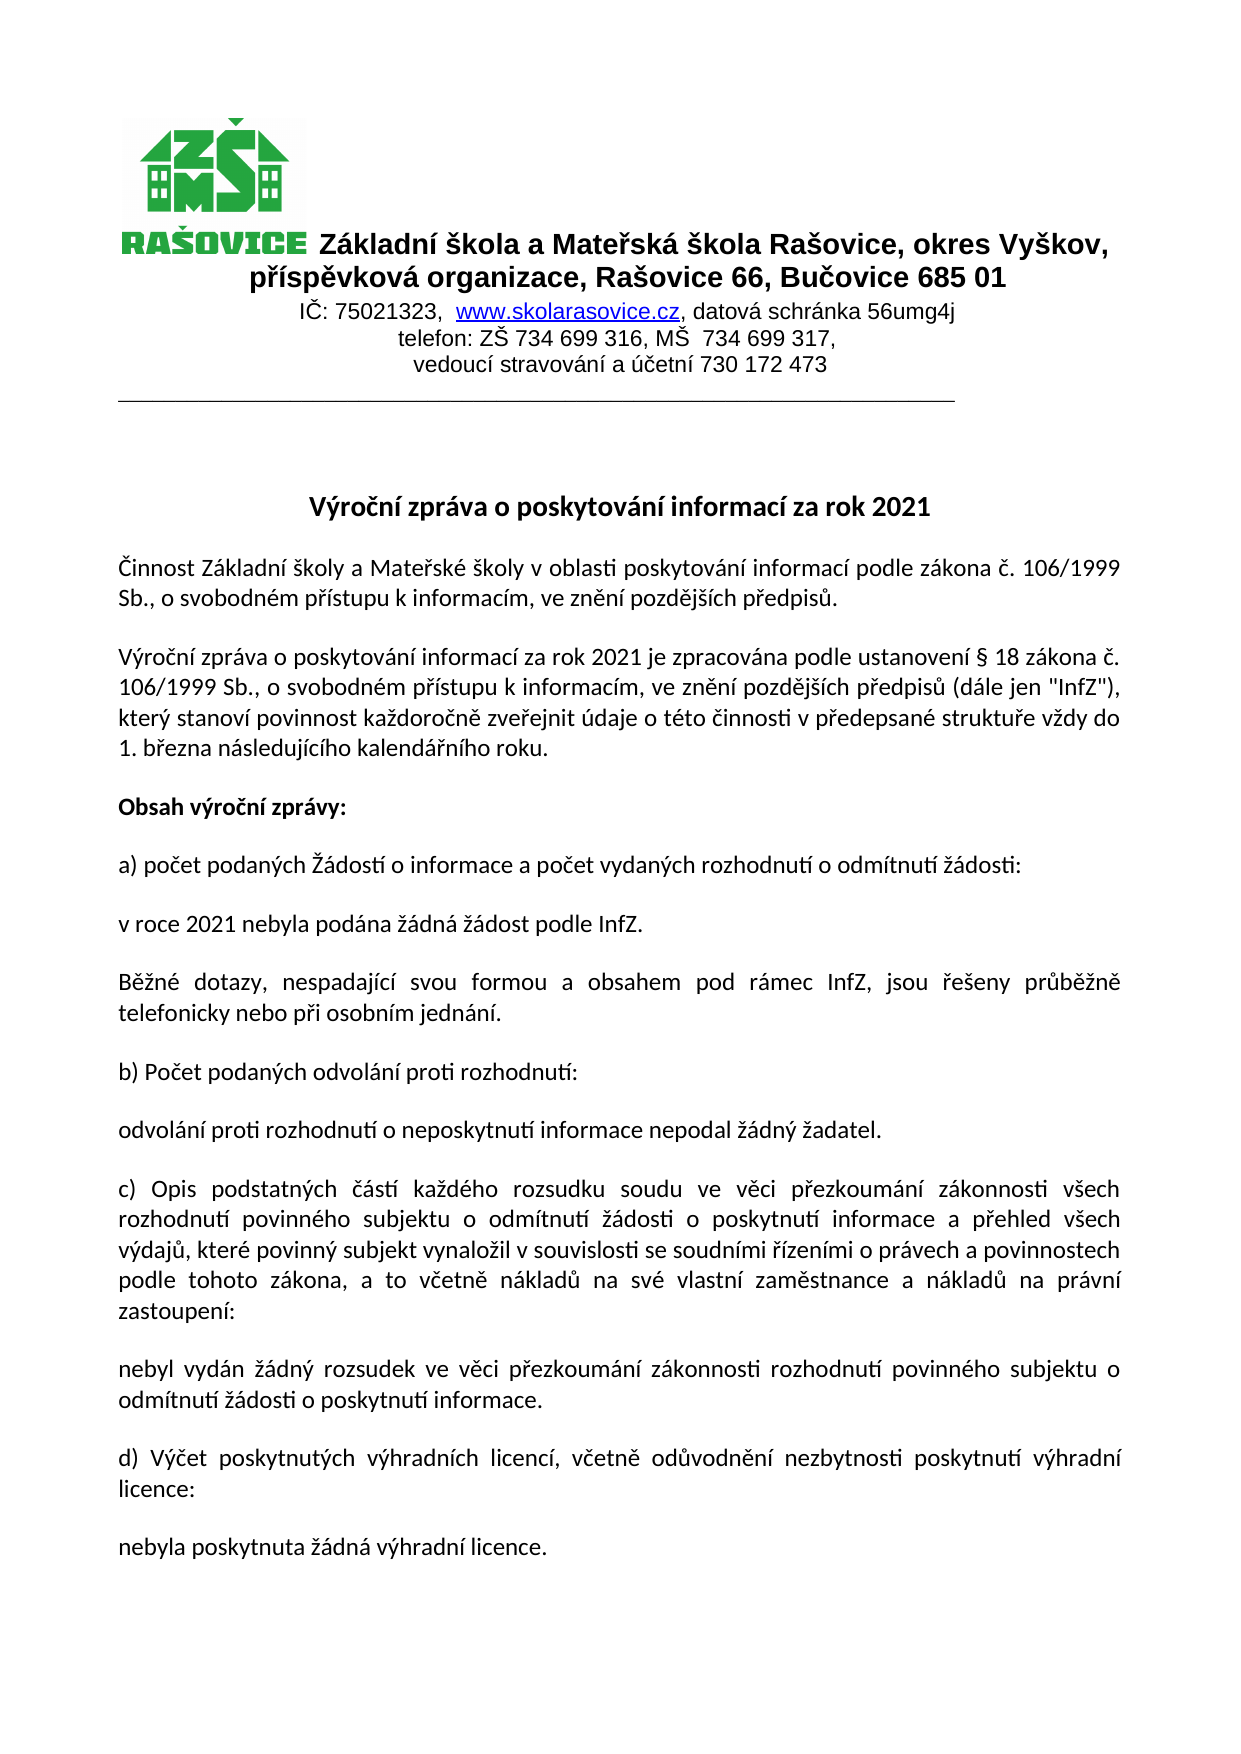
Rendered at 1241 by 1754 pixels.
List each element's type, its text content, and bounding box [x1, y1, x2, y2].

text Výroční zpráva o poskytování informací za rok 2021 je zpracována podle ustanovení § 18 zákona č. 106/1999 Sb., o svobodném přístupu k informacím, ve znění pozdějších předpisů (dále jen "InfZ"), který stanoví povinnost každoročně zveřejnit údaje o této činnosti v předepsané struktuře vždy do 1. března následujícího kalendářního roku. [118, 641, 1122, 763]
text nebyla poskytnuta žádná výhradní licence. [118, 1531, 1122, 1562]
text Výroční zpráva o poskytování informací za rok 2021 [118, 488, 1122, 524]
text a) počet podaných Žádostí o informace a počet vydaných rozhodnutí o odmítnutí žádosti: [118, 849, 1122, 880]
text vedoucí stravování a účetní 730 172 473 [118, 351, 1122, 378]
text v roce 2021 nebyla podána žádná žádost podle InfZ. [118, 908, 1122, 938]
text nebyl vydán žádný rozsudek ve věci přezkoumání zákonnosti rozhodnutí povinného subjektu o odmítnutí žádosti o poskytnutí informace. [118, 1353, 1122, 1414]
text odvolání proti rozhodnutí o neposkytnutí informace nepodal žádný žadatel. [118, 1114, 1122, 1145]
text b) Počet podaných odvolání proti rozhodnutí: [118, 1056, 1122, 1086]
text IČ: 75021323, www.skolarasovice.cz, datová schránka 56umg4j [118, 294, 1122, 325]
text Obsah výroční zprávy: [118, 791, 1122, 821]
text d) Výčet poskytnutých výhradních licencí, včetně odůvodnění nezbytnosti poskytnutí výhradní licence: [118, 1442, 1122, 1503]
text Činnost Základní školy a Mateřské školy v oblasti poskytování informací podle zákona č. 106/1999 Sb., o svobodném přístupu k informacím, ve znění pozdějších předpisů. [118, 552, 1122, 613]
text c) Opis podstatných částí každého rozsudku soudu ve věci přezkoumání zákonnosti všech rozhodnutí povinného subjektu o odmítnutí žádosti o poskytnutí informace a přehled všech výdajů, které povinný subjekt vynaložil v souvislosti se soudními řízeními o právech a povinnostech podle tohoto zákona, a to včetně nákladů na své vlastní zaměstnance a nákladů na právní zastoupení: [118, 1173, 1122, 1325]
text Běžné dotazy, nespadající svou formou a obsahem pod rámec InfZ, jsou řešeny průběžně telefonicky nebo při osobním jednání. [118, 967, 1122, 1028]
text příspěvková organizace, Rašovice 66, Bučovice 685 01 [118, 260, 1122, 294]
text Základní škola a Mateřská škola Rašovice, okres Vyškov, [118, 118, 1122, 260]
text _________________________________________________________________________ [118, 378, 1122, 404]
text telefon: ZŠ 734 699 316, MŠ 734 699 317, [118, 325, 1122, 351]
